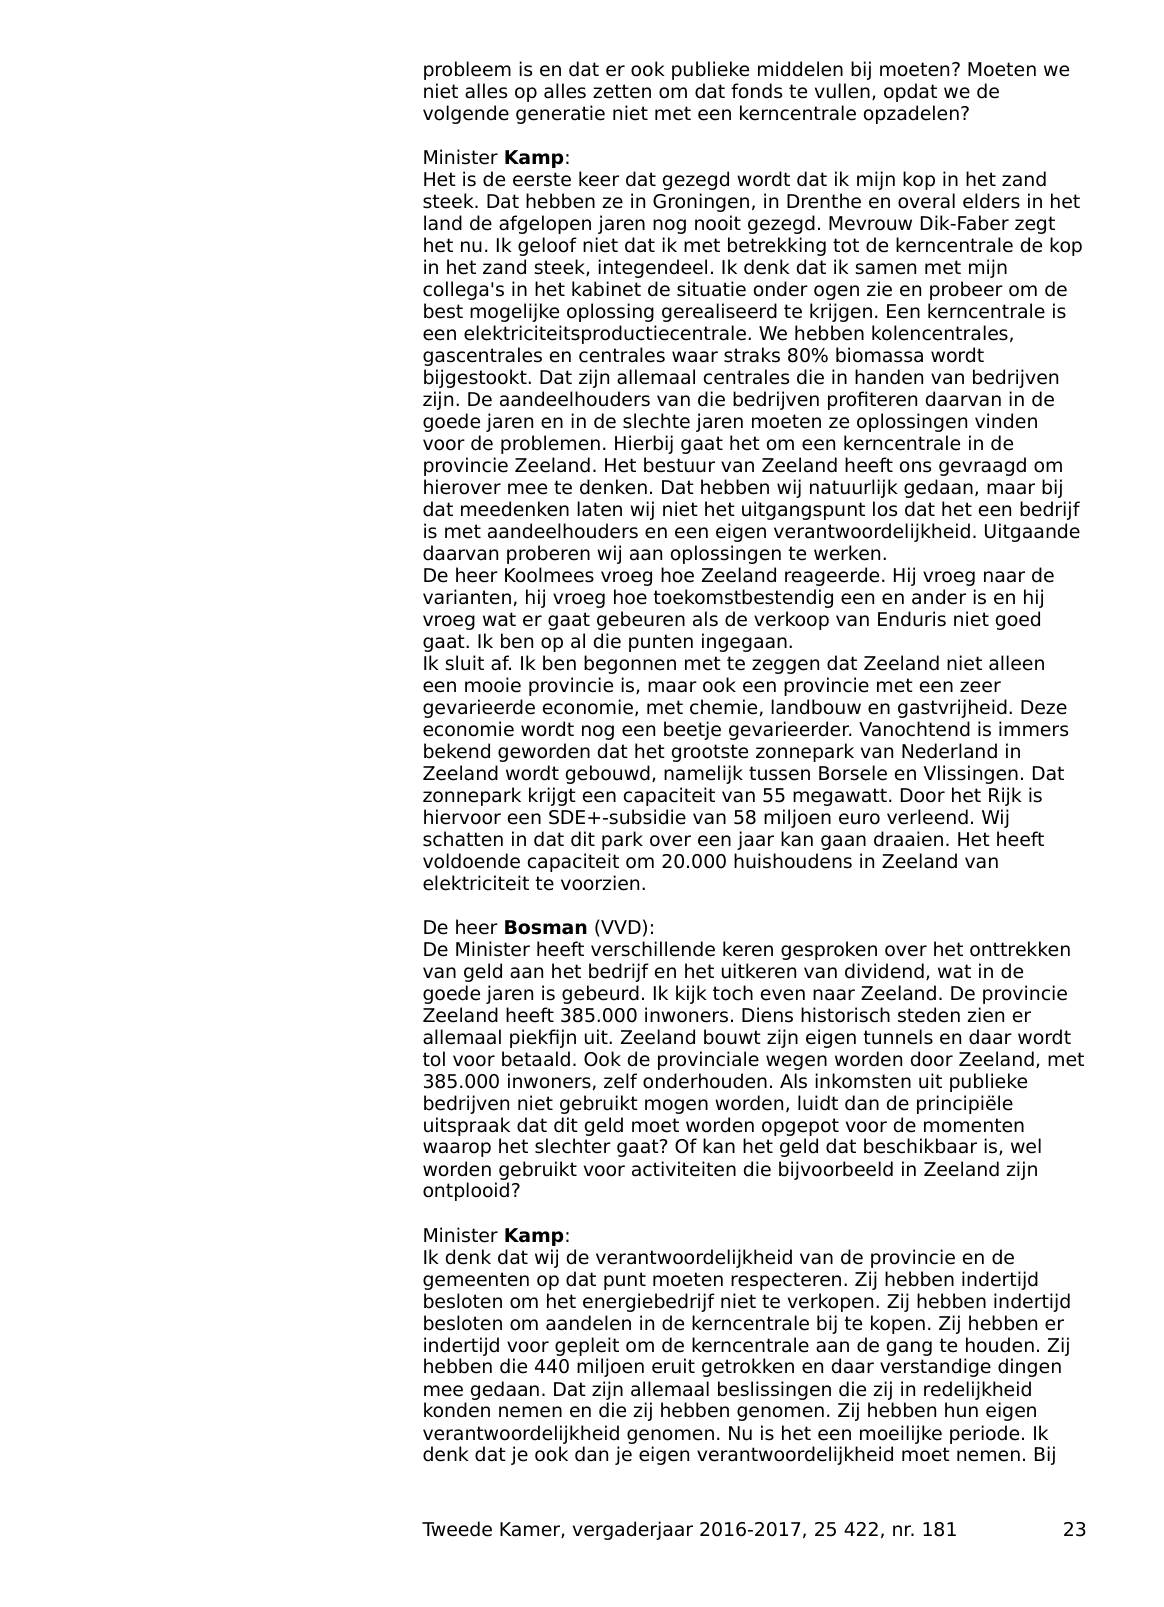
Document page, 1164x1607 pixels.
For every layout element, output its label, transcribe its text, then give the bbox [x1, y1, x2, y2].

text Het is de eerste keer dat gezegd wordt dat ik mijn kop in het zand steek. Dat hebben ze in Groningen, in Drenthe en overal elders in het land de afgelopen jaren nog nooit gezegd. Mevrouw Dik-Faber zegt het nu. Ik geloof niet dat ik met betrekking tot de kerncentrale de kop in het zand steek, integendeel. Ik denk dat ik samen met mijn collega's in het kabinet de situatie onder ogen zie en probeer om de best mogelijke oplossing gerealiseerd te krijgen. Een kerncentrale is een elektriciteitsproductiecentrale. We hebben kolencentrales, gascentrales en centrales waar straks 80% biomassa wordt bijgestookt. Dat zijn allemaal centrales die in handen van bedrijven zijn. De aandeelhouders van die bedrijven profiteren daarvan in de goede jaren en in de slechte jaren moeten ze oplossingen vinden voor de problemen. Hierbij gaat het om een kerncentrale in de provincie Zeeland. Het bestuur van Zeeland heeft ons gevraagd om hierover mee te denken. Dat hebben wij natuurlijk gedaan, maar bij dat meedenken laten wij niet het uitgangspunt los dat het een bedrijf is met aandeelhouders en een eigen verantwoordelijkheid. Uitgaande daarvan proberen wij aan oplossingen te werken. [422, 169, 1087, 565]
text Ik sluit af. Ik ben begonnen met te zeggen dat Zeeland niet alleen een mooie provincie is, maar ook een provincie met een zeer gevarieerde economie, met chemie, landbouw en gastvrijheid. Deze economie wordt nog een beetje gevarieerder. Vanochtend is immers bekend geworden dat het grootste zonnepark van Nederland in Zeeland wordt gebouwd, namelijk tussen Borsele en Vlissingen. Dat zonnepark krijgt een capaciteit van 55 megawatt. Door het Rijk is hiervoor een SDE+-subsidie van 58 miljoen euro verleend. Wij schatten in dat dit park over een jaar kan gaan draaien. Het heeft voldoende capaciteit om 20.000 huishoudens in Zeeland van elektriciteit te voorzien. [422, 653, 1087, 894]
text Minister Kamp: [422, 147, 1087, 169]
text Ik denk dat wij de verantwoordelijkheid van de provincie en de gemeenten op dat punt moeten respecteren. Zij hebben indertijd besloten om het energiebedrijf niet te verkopen. Zij hebben indertijd besloten om aandelen in de kerncentrale bij te kopen. Zij hebben er indertijd voor gepleit om de kerncentrale aan de gang te houden. Zij hebben die 440 miljoen eruit getrokken en daar verstandige dingen mee gedaan. Dat zijn allemaal beslissingen die zij in redelijkheid konden nemen en die zij hebben genomen. Zij hebben hun eigen verantwoordelijkheid genomen. Nu is het een moeilijke periode. Ik denk dat je ook dan je eigen verantwoordelijkheid moet nemen. Bij [422, 1247, 1087, 1466]
text De heer Bosman (VVD): [422, 917, 1087, 939]
text De Minister heeft verschillende keren gesproken over het onttrekken van geld aan het bedrijf en het uitkeren van dividend, wat in de goede jaren is gebeurd. Ik kijk toch even naar Zeeland. De provincie Zeeland heeft 385.000 inwoners. Diens historisch steden zien er allemaal piekfijn uit. Zeeland bouwt zijn eigen tunnels en daar wordt tol voor betaald. Ook de provinciale wegen worden door Zeeland, met 385.000 inwoners, zelf onderhouden. Als inkomsten uit publieke bedrijven niet gebruikt mogen worden, luidt dan de principiële uitspraak dat dit geld moet worden opgepot voor de momenten waarop het slechter gaat? Of kan het geld dat beschikbaar is, wel worden gebruikt voor activiteiten die bijvoorbeeld in Zeeland zijn ontplooid? [422, 939, 1087, 1202]
text Minister Kamp: [422, 1224, 1087, 1247]
text De heer Koolmees vroeg hoe Zeeland reageerde. Hij vroeg naar de varianten, hij vroeg hoe toekomstbestendig een en ander is en hij vroeg wat er gaat gebeuren als de verkoop van Enduris niet goed gaat. Ik ben op al die punten ingegaan. [422, 565, 1087, 653]
text probleem is en dat er ook publieke middelen bij moeten? Moeten we niet alles op alles zetten om dat fonds te vullen, opdat we de volgende generatie niet met een kerncentrale opzadelen? [422, 59, 1087, 125]
